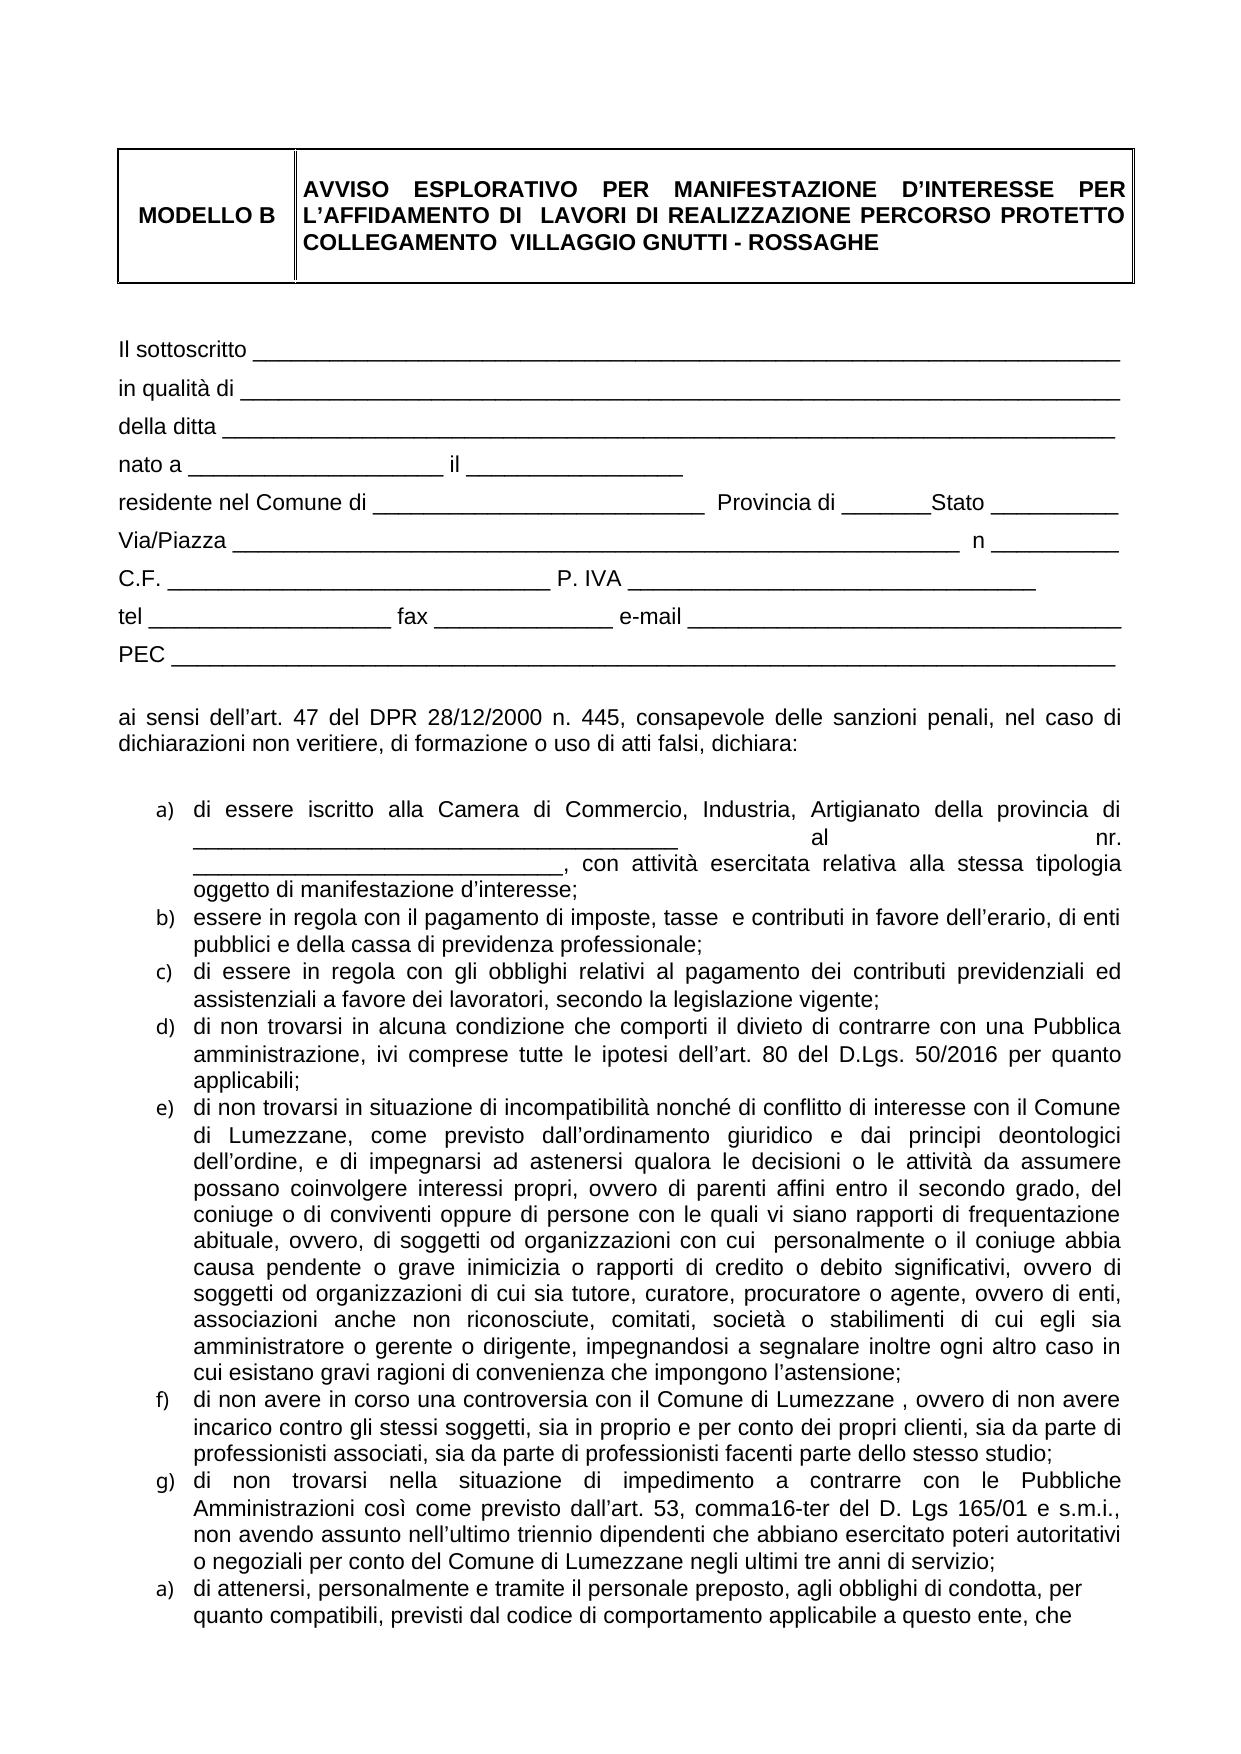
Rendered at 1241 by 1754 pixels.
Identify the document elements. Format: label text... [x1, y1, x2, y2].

table_header AVVISO ESPLORATIVO PER MANIFESTAZIONE D’INTERESSE PER L’AFFIDAMENTO DI LAVORI DI REALIZZAZIONE PERCORSO PROTETTO COLLEGAMENTO VILLAGGIO GNUTTI - ROSSAGHE [295, 150, 1132, 282]
text ai sensi dell’art. 47 del DPR 28/12/2000 n. 445, consapevole delle sanzioni penali, nel caso di dichiarazioni non veritiere, di formazione o uso di atti falsi, dichiara: [118, 703, 1122, 756]
text tel ___________________ fax ______________ e-mail __________________________________ [118, 603, 1122, 630]
list essere in regola con il pagamento di imposte, tasse e contributi in favore dell’erario, di enti pubblici e della cassa di previdenza professionale; [156, 903, 1122, 957]
text Il sottoscritto ____________________________________________________________________ [118, 336, 1122, 363]
text residente nel Comune di __________________________ Provincia di _______Stato __________ [118, 489, 1122, 515]
text nato a ____________________ il _________________ [118, 451, 1122, 477]
text Via/Piazza _________________________________________________________ n __________ [118, 527, 1122, 553]
list di non trovarsi in situazione di incompatibilità nonché di conflitto di interesse con il Comune di Lumezzane, come previsto dall’ordinamento giuridico e dai principi deontologici dell’ordine, e di impegnarsi ad astenersi qualora le decisioni o le attività da assumere possano coinvolgere interessi propri, ovvero di parenti affini entro il secondo grado, del coniuge o di conviventi oppure di persone con le quali vi siano rapporti di frequentazione abituale, ovvero, di soggetti od organizzazioni con cui personalmente o il coniuge abbia causa pendente o grave inimicizia o rapporti di credito o debito significativi, ovvero di soggetti od organizzazioni di cui sia tutore, curatore, procuratore o agente, ovvero di enti, associazioni anche non riconosciute, comitati, società o stabilimenti di cui egli sia amministratore o gerente o dirigente, impegnandosi a segnalare inoltre ogni altro caso in cui esistano gravi ragioni di convenienza che impongono l’astensione; [156, 1093, 1122, 1385]
list di non avere in corso una controversia con il Comune di Lumezzane , ovvero di non avere incarico contro gli stessi soggetti, sia in proprio e per conto dei propri clienti, sia da parte di professionisti associati, sia da parte di professionisti facenti parte dello stesso studio; [156, 1385, 1122, 1466]
text in qualità di _____________________________________________________________________ [118, 374, 1122, 401]
list di non trovarsi nella situazione di impedimento a contrarre con le Pubbliche Amministrazioni così come previsto dall’art. 53, comma16-ter del D. Lgs 165/01 e s.m.i., non avendo assunto nell’ultimo triennio dipendenti che abbiano esercitato poteri autoritativi o negoziali per conto del Comune di Lumezzane negli ultimi tre anni di servizio; [156, 1466, 1122, 1574]
table_header MODELLO B [119, 150, 295, 282]
list di non trovarsi in alcuna condizione che comporti il divieto di contrarre con una Pubblica amministrazione, ivi comprese tutte le ipotesi dell’art. 80 del D.Lgs. 50/2016 per quanto applicabili; [156, 1012, 1122, 1093]
list di essere iscritto alla Camera di Commercio, Industria, Artigianato della provincia di ______________________________________ al nr. _____________________________, con attività esercitata relativa alla stessa tipologia oggetto di manifestazione d’interesse; [156, 795, 1122, 903]
text della ditta ______________________________________________________________________ [118, 413, 1122, 439]
text PEC __________________________________________________________________________ [118, 641, 1122, 668]
list di essere in regola con gli obblighi relativi al pagamento dei contributi previdenziali ed assistenziali a favore dei lavoratori, secondo la legislazione vigente; [156, 957, 1122, 1012]
list di attenersi, personalmente e tramite il personale preposto, agli obblighi di condotta, per quanto compatibili, previsti dal codice di comportamento applicabile a questo ente, che [156, 1574, 1122, 1629]
text C.F. ______________________________ P. IVA ________________________________ [118, 565, 1122, 592]
